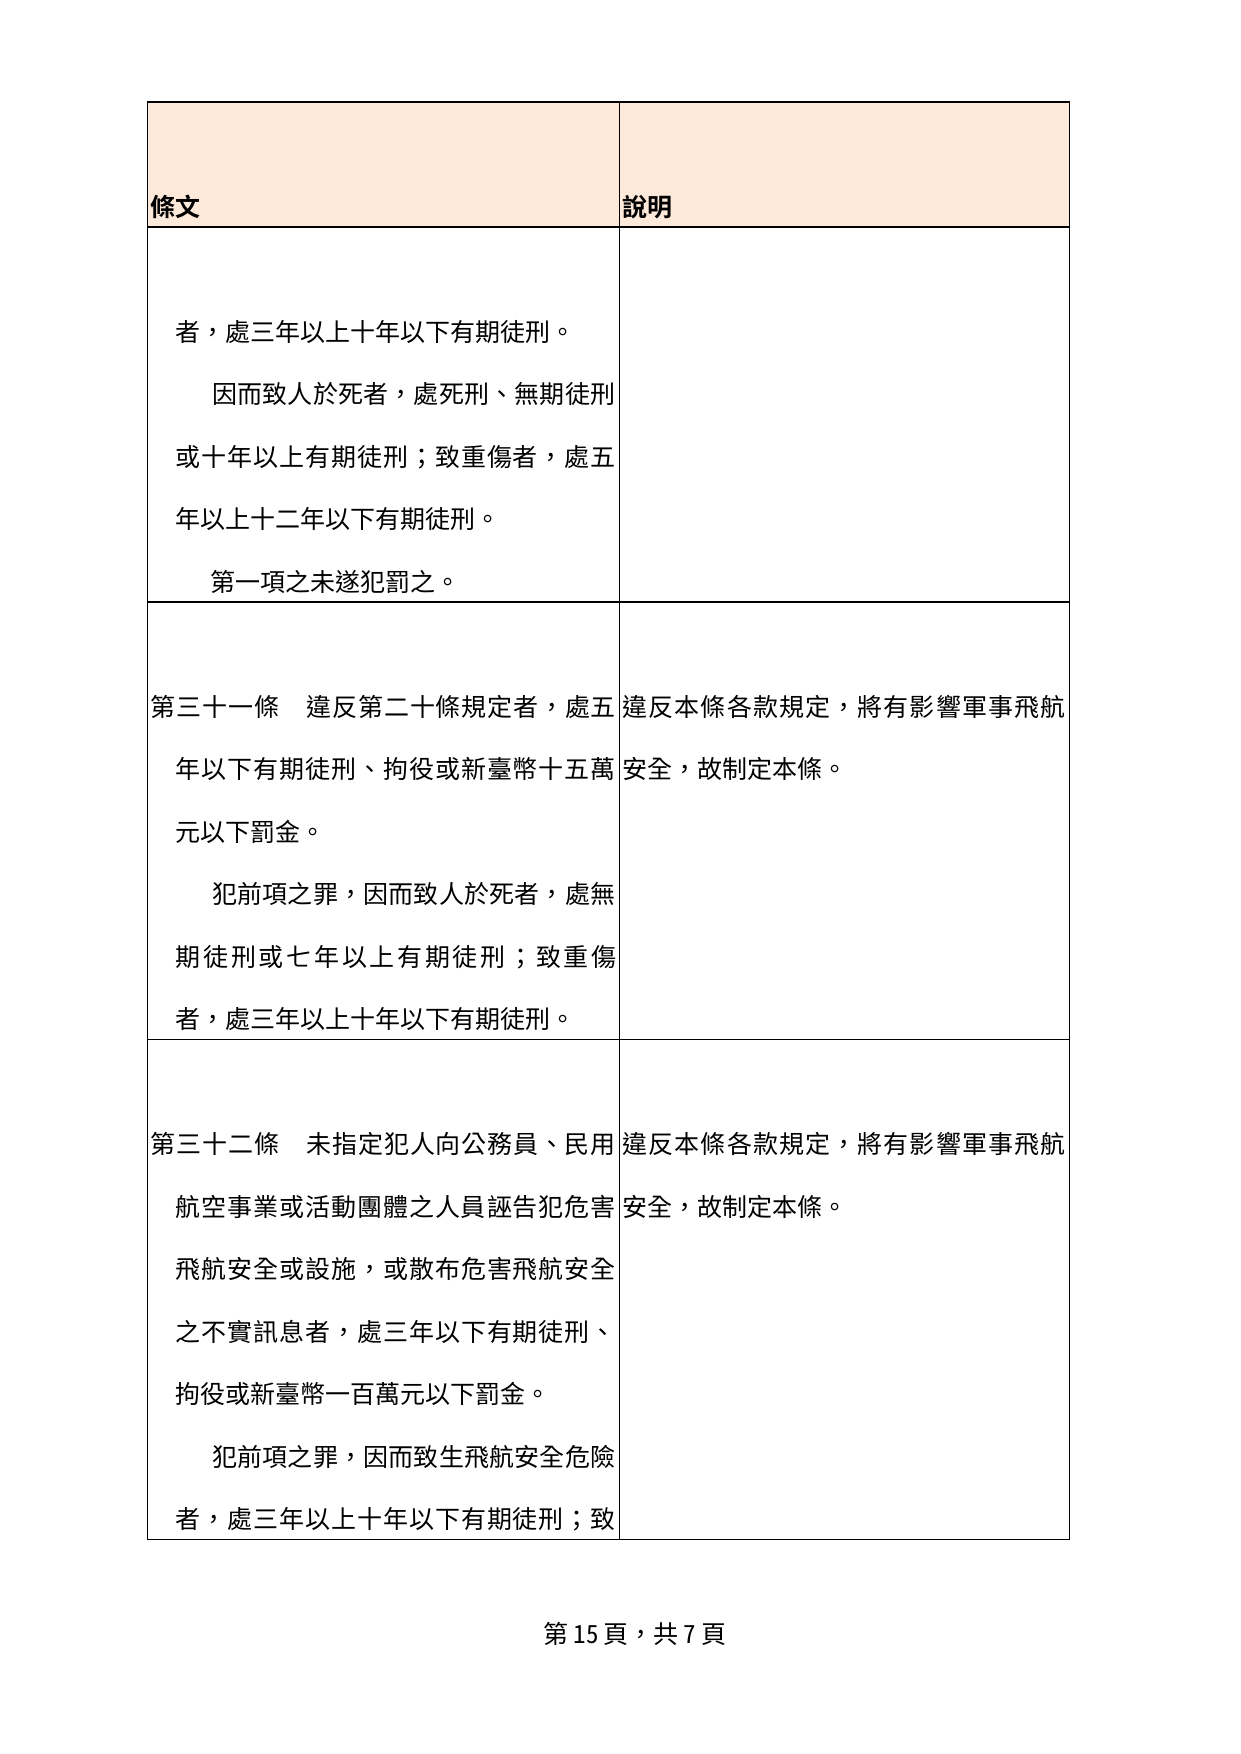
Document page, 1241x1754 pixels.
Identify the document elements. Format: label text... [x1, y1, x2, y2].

table_cell 第三十二條 未指定犯人向公務員、民用航空事業或活動團體之人員誣告犯危害飛航安全或設施，或散布危害飛航安全之不實訊息者，處三年以下有期徒刑、拘役或新臺幣一百萬元以下罰金。 犯前項之罪，因而致生飛航安全危險者，處三年以上十年以下有期徒刑；致 [148, 1040, 619, 1539]
table_cell 違反本條各款規定，將有影響軍事飛航安全，故制定本條。 [620, 603, 1069, 1039]
table_cell [620, 228, 1069, 601]
table_cell 第三十一條 違反第二十條規定者，處五年以下有期徒刑、拘役或新臺幣十五萬元以下罰金。 犯前項之罪，因而致人於死者，處無期徒刑或七年以上有期徒刑；致重傷者，處三年以上十年以下有期徒刑。 [148, 603, 619, 1039]
table_header 說明 [620, 103, 1069, 226]
table_header 條文 [148, 103, 619, 226]
table_cell 違反本條各款規定，將有影響軍事飛航安全，故制定本條。 [620, 1040, 1069, 1539]
table_cell 者，處三年以上十年以下有期徒刑。 因而致人於死者，處死刑、無期徒刑或十年以上有期徒刑；致重傷者，處五年以上十二年以下有期徒刑。 第一項之未遂犯罰之。 [148, 228, 619, 601]
